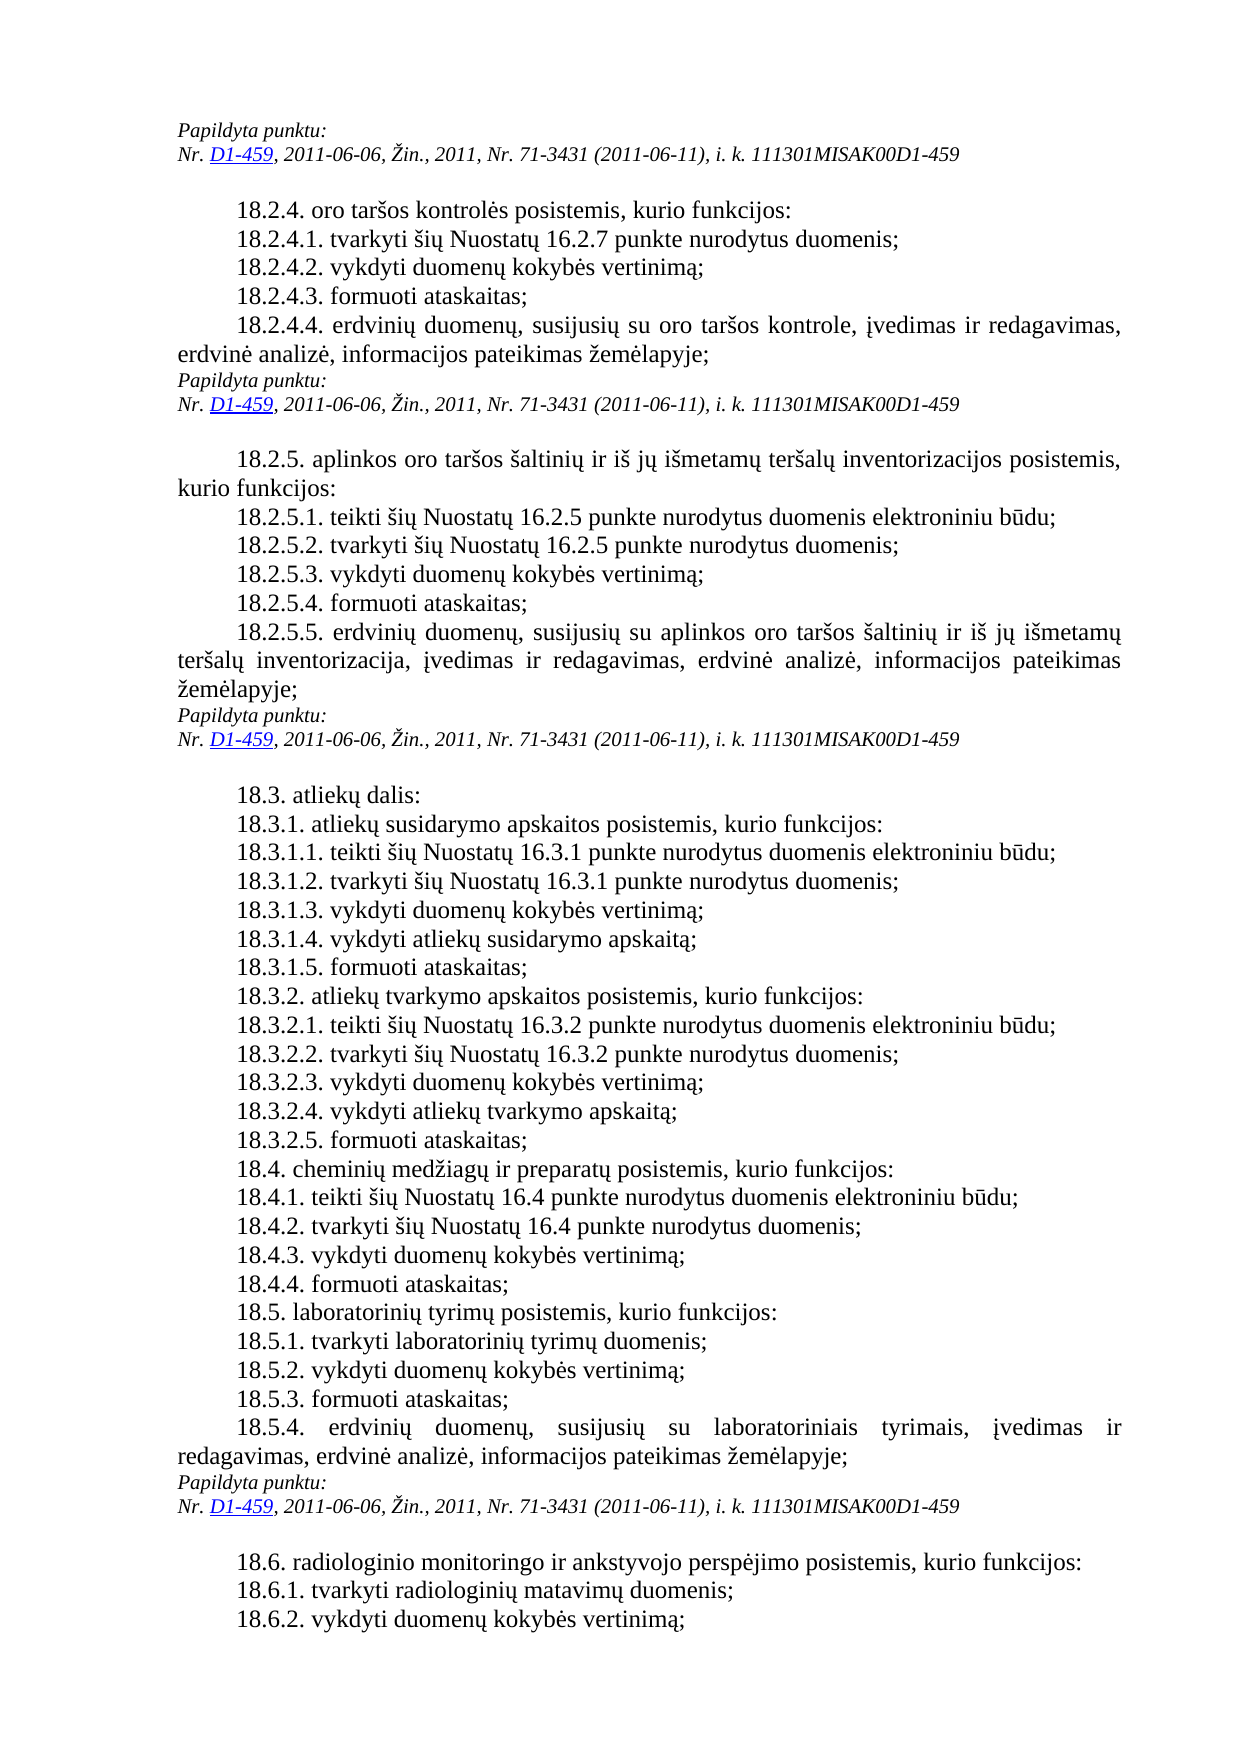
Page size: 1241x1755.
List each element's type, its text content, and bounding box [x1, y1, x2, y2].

text 18.3.1.2. tvarkyti šių Nuostatų 16.3.1 punkte nurodytus duomenis; [177, 866, 1122, 895]
text 18.2.4.4. erdvinių duomenų, susijusių su oro taršos kontrole, įvedimas ir redagavimas, erdvinė analizė, informacijos pateikimas žemėlapyje; [177, 310, 1122, 367]
text 18.3.1.3. vykdyti duomenų kokybės vertinimą; [177, 895, 1122, 924]
text Nr. D1-459, 2011-06-06, Žin., 2011, Nr. 71-3431 (2011-06-11), i. k. 111301MISAK00D1-459 [177, 1494, 1122, 1518]
text 18.6.2. vykdyti duomenų kokybės vertinimą; [177, 1604, 1122, 1633]
text 18.2.5.5. erdvinių duomenų, susijusių su aplinkos oro taršos šaltinių ir iš jų išmetamų teršalų inventorizacija, įvedimas ir redagavimas, erdvinė analizė, informacijos pateikimas žemėlapyje; [177, 617, 1122, 703]
text 18.2.4.3. formuoti ataskaitas; [177, 281, 1122, 310]
text 18.3.2.5. formuoti ataskaitas; [177, 1125, 1122, 1154]
text Papildyta punktu: [177, 367, 1122, 392]
text 18.3.1. atliekų susidarymo apskaitos posistemis, kurio funkcijos: [177, 809, 1122, 837]
text 18.2.5.1. teikti šių Nuostatų 16.2.5 punkte nurodytus duomenis elektroniniu būdu; [177, 502, 1122, 531]
text 18.4.4. formuoti ataskaitas; [177, 1269, 1122, 1297]
text 18.2.5.2. tvarkyti šių Nuostatų 16.2.5 punkte nurodytus duomenis; [177, 531, 1122, 559]
text 18.2.4.2. vykdyti duomenų kokybės vertinimą; [177, 252, 1122, 281]
text 18.2.5.4. formuoti ataskaitas; [177, 588, 1122, 617]
text 18.4.1. teikti šių Nuostatų 16.4 punkte nurodytus duomenis elektroniniu būdu; [177, 1182, 1122, 1211]
text 18.2.5.3. vykdyti duomenų kokybės vertinimą; [177, 559, 1122, 588]
text 18.2.4. oro taršos kontrolės posistemis, kurio funkcijos: [177, 195, 1122, 224]
text 18.3. atliekų dalis: [177, 780, 1122, 809]
text 18.4. cheminių medžiagų ir preparatų posistemis, kurio funkcijos: [177, 1154, 1122, 1182]
text 18.3.2.2. tvarkyti šių Nuostatų 16.3.2 punkte nurodytus duomenis; [177, 1039, 1122, 1067]
text 18.3.1.4. vykdyti atliekų susidarymo apskaitą; [177, 924, 1122, 952]
text Papildyta punktu: [177, 1470, 1122, 1494]
text 18.3.2.1. teikti šių Nuostatų 16.3.2 punkte nurodytus duomenis elektroniniu būdu; [177, 1010, 1122, 1039]
text 18.5.3. formuoti ataskaitas; [177, 1384, 1122, 1412]
text 18.4.3. vykdyti duomenų kokybės vertinimą; [177, 1240, 1122, 1269]
text 18.4.2. tvarkyti šių Nuostatų 16.4 punkte nurodytus duomenis; [177, 1211, 1122, 1240]
text Papildyta punktu: [177, 118, 1122, 142]
text 18.3.1.5. formuoti ataskaitas; [177, 952, 1122, 981]
text 18.5. laboratorinių tyrimų posistemis, kurio funkcijos: [177, 1297, 1122, 1326]
text Nr. D1-459, 2011-06-06, Žin., 2011, Nr. 71-3431 (2011-06-11), i. k. 111301MISAK00D1-459 [177, 392, 1122, 416]
text 18.3.2.3. vykdyti duomenų kokybės vertinimą; [177, 1067, 1122, 1096]
text 18.5.4. erdvinių duomenų, susijusių su laboratoriniais tyrimais, įvedimas ir redagavimas, erdvinė analizė, informacijos pateikimas žemėlapyje; [177, 1412, 1122, 1470]
text 18.2.4.1. tvarkyti šių Nuostatų 16.2.7 punkte nurodytus duomenis; [177, 224, 1122, 252]
text 18.5.1. tvarkyti laboratorinių tyrimų duomenis; [177, 1326, 1122, 1355]
text 18.6. radiologinio monitoringo ir ankstyvojo perspėjimo posistemis, kurio funkcijos: [177, 1547, 1122, 1576]
text Nr. D1-459, 2011-06-06, Žin., 2011, Nr. 71-3431 (2011-06-11), i. k. 111301MISAK00D1-459 [177, 727, 1122, 751]
text 18.5.2. vykdyti duomenų kokybės vertinimą; [177, 1355, 1122, 1384]
text Nr. D1-459, 2011-06-06, Žin., 2011, Nr. 71-3431 (2011-06-11), i. k. 111301MISAK00D1-459 [177, 142, 1122, 166]
text 18.3.1.1. teikti šių Nuostatų 16.3.1 punkte nurodytus duomenis elektroniniu būdu; [177, 837, 1122, 866]
text 18.2.5. aplinkos oro taršos šaltinių ir iš jų išmetamų teršalų inventorizacijos posistemis, kurio funkcijos: [177, 444, 1122, 502]
text 18.6.1. tvarkyti radiologinių matavimų duomenis; [177, 1576, 1122, 1604]
text Papildyta punktu: [177, 703, 1122, 727]
text 18.3.2.4. vykdyti atliekų tvarkymo apskaitą; [177, 1096, 1122, 1125]
text 18.3.2. atliekų tvarkymo apskaitos posistemis, kurio funkcijos: [177, 981, 1122, 1010]
